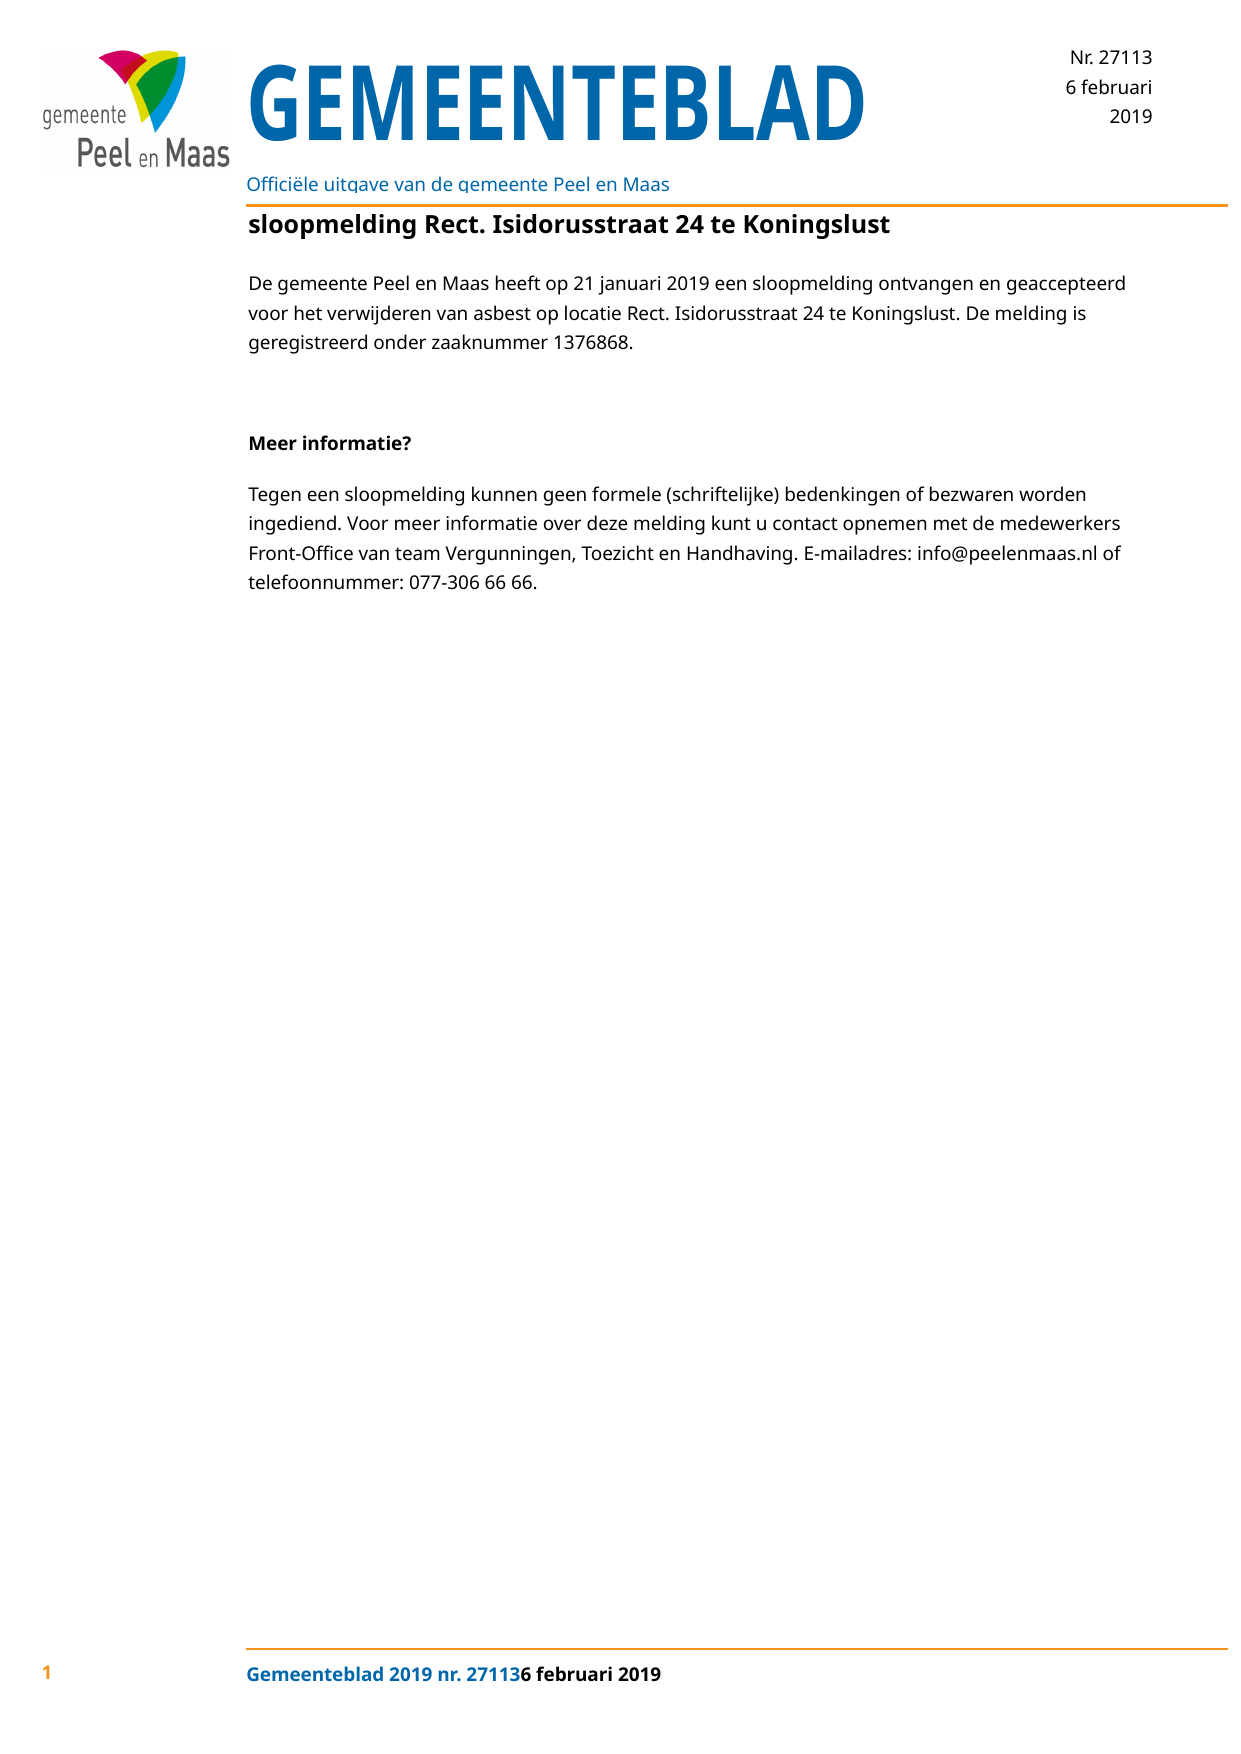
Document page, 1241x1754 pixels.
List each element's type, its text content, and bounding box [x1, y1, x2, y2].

text Meer informatie? [248, 430, 1152, 456]
picture [41, 47, 231, 172]
text Tegen een sloopmelding kunnen geen formele (schriftelijke) bedenkingen of bezwaren worden ingediend. Voor meer informatie over deze melding kunt u contact opnemen met de medewerkers Front-Office van team Vergunningen, Toezicht en Handhaving. E-mailadres: info@peelenmaas.nl of telefoonnummer: 077-306 66 66. [248, 481, 1152, 595]
text sloopmelding Rect. Isidorusstraat 24 te Koningslust [248, 207, 1152, 241]
text De gemeente Peel en Maas heeft op 21 januari 2019 een sloopmelding ontvangen en geaccepteerd voor het verwijderen van asbest op locatie Rect. Isidorusstraat 24 te Koningslust. De melding is geregistreerd onder zaaknummer 1376868. [248, 270, 1152, 355]
